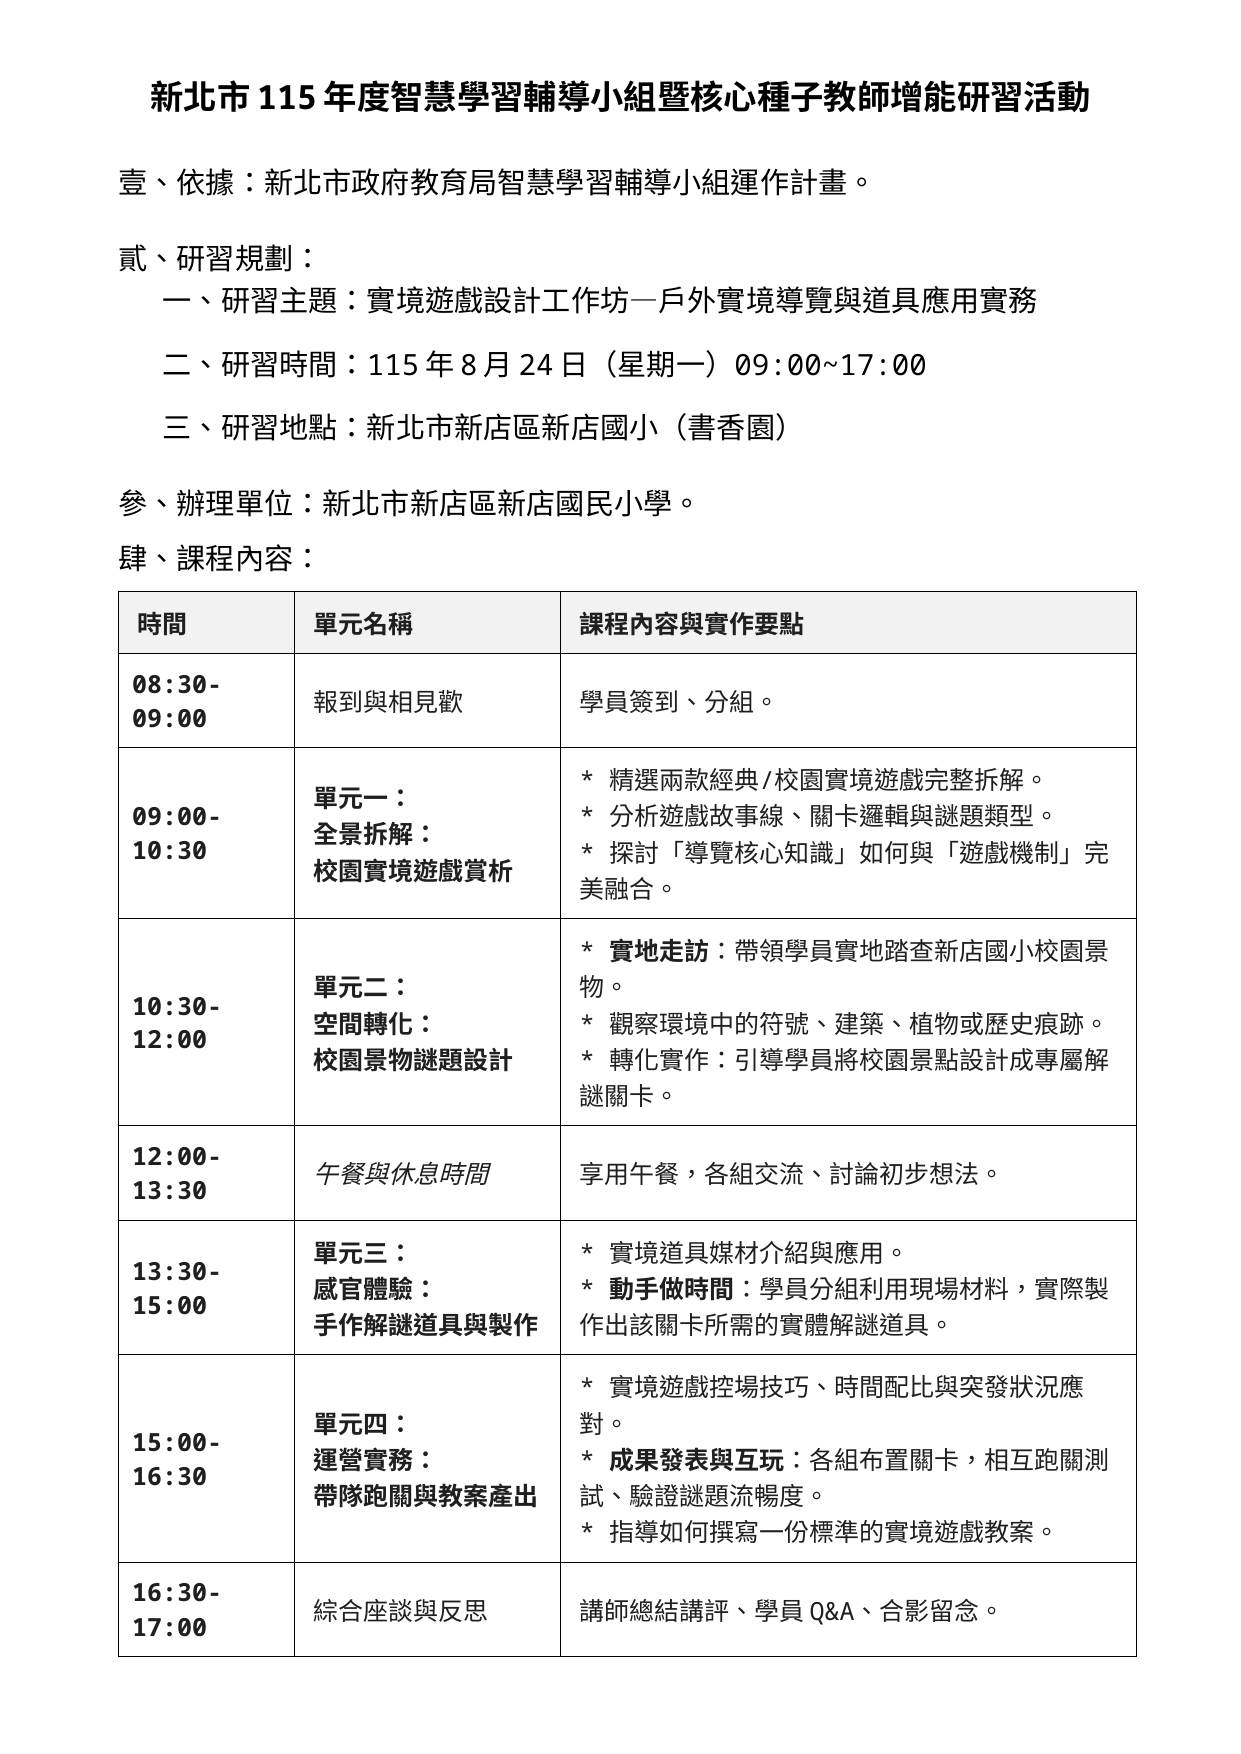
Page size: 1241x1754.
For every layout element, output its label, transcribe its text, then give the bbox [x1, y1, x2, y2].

table_cell 08:30-09:00 [119, 654, 294, 747]
table_cell * 精選兩款經典/校園實境遊戲完整拆解。 * 分析遊戲故事線、關卡邏輯與謎題類型。 * 探討「導覽核心知識」如何與「遊戲機制」完美融合。 [561, 748, 1136, 918]
table_cell 15:00-16:30 [119, 1355, 294, 1562]
table_cell 報到與相見歡 [295, 654, 560, 747]
title 壹、依據：新北市政府教育局智慧學習輔導小組運作計畫。 [118, 160, 1122, 202]
title 貳、研習規劃： [118, 236, 1122, 278]
table_cell 單元二： 空間轉化： 校園景物謎題設計 [295, 919, 560, 1125]
table_cell 綜合座談與反思 [295, 1563, 560, 1656]
table_cell 單元四： 運營實務： 帶隊跑關與教案產出 [295, 1355, 560, 1562]
table_header 單元名稱 [295, 592, 560, 653]
text 三、研習地點：新北市新店區新店國小（書香園） [162, 405, 1122, 447]
title 肆、課程內容： [118, 536, 1122, 578]
table_cell 享用午餐，各組交流、討論初步想法。 [561, 1126, 1136, 1219]
table_cell 學員簽到、分組。 [561, 654, 1136, 747]
table_cell 13:30-15:00 [119, 1221, 294, 1354]
title 新北市115年度智慧學習輔導小組暨核心種子教師增能研習活動 [118, 71, 1122, 119]
table_cell * 實境遊戲控場技巧、時間配比與突發狀況應對。 * 成果發表與互玩：各組布置關卡，相互跑關測試、驗證謎題流暢度。 * 指導如何撰寫一份標準的實境遊戲教案。 [561, 1355, 1136, 1562]
table_cell 單元三： 感官體驗： 手作解謎道具與製作 [295, 1221, 560, 1354]
table_cell 講師總結講評、學員Q&A、合影留念。 [561, 1563, 1136, 1656]
table_cell 12:00-13:30 [119, 1126, 294, 1219]
text 二、研習時間：115年8月24日（星期一）09:00~17:00 [162, 341, 1122, 384]
table_header 課程內容與實作要點 [561, 592, 1136, 653]
text 一、研習主題：實境遊戲設計工作坊—戶外實境導覽與道具應用實務 [162, 278, 1122, 320]
table_cell 16:30-17:00 [119, 1563, 294, 1656]
table_cell * 實地走訪：帶領學員實地踏查新店國小校園景物。 * 觀察環境中的符號、建築、植物或歷史痕跡。 * 轉化實作：引導學員將校園景點設計成專屬解謎關卡。 [561, 919, 1136, 1125]
table_cell * 實境道具媒材介紹與應用。 * 動手做時間：學員分組利用現場材料，實際製作出該關卡所需的實體解謎道具。 [561, 1221, 1136, 1354]
table_cell 午餐與休息時間 [295, 1126, 560, 1219]
table_cell 10:30-12:00 [119, 919, 294, 1125]
table_cell 09:00-10:30 [119, 748, 294, 918]
table_header 時間 [119, 592, 294, 653]
table_cell 單元一： 全景拆解： 校園實境遊戲賞析 [295, 748, 560, 918]
title 參、辦理單位：新北市新店區新店國民小學。 [118, 481, 1122, 523]
